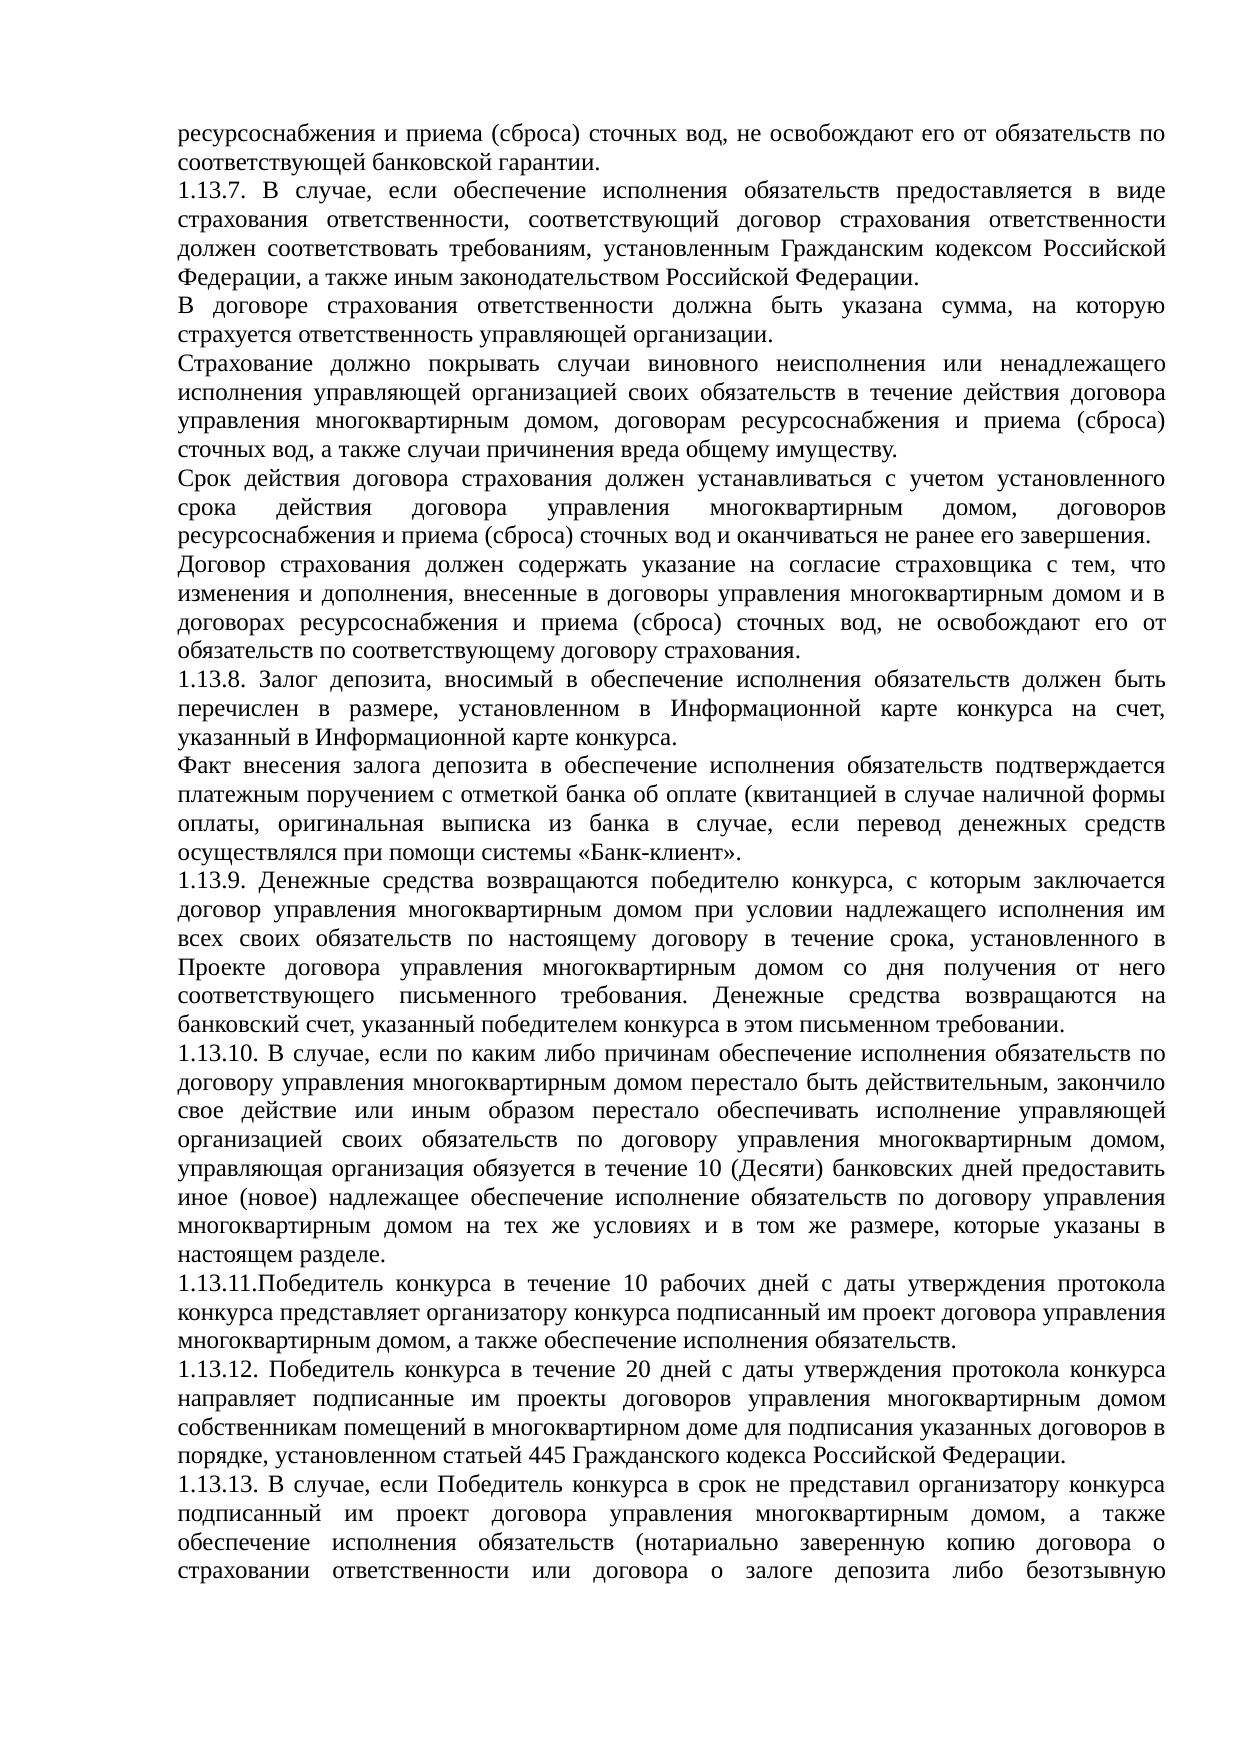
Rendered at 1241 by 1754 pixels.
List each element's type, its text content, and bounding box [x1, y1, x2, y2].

text 1.13.9. Денежные средства возвращаются победителю конкурса, с которым заключается договор управления многоквартирным домом при условии надлежащего исполнения им всех своих обязательств по настоящему договору в течение срока, установленного в Проекте договора управления многоквартирным домом со дня получения от него соответствующего письменного требования. Денежные средства возвращаются на банковский счет, указанный победителем конкурса в этом письменном требовании. [177, 866, 1167, 1038]
text 1.13.7. В случае, если обеспечение исполнения обязательств предоставляется в виде страхования ответственности, соответствующий договор страхования ответственности должен соответствовать требованиям, установленным Гражданским кодексом Российской Федерации, а также иным законодательством Российской Федерации. [177, 176, 1167, 291]
text 1.13.13. В случае, если Победитель конкурса в срок не представил организатору конкурса подписанный им проект договора управления многоквартирным домом, а также обеспечение исполнения обязательств (нотариально заверенную копию договора о страховании ответственности или договора о залоге депозита либо безотзывную [177, 1469, 1167, 1584]
text ресурсоснабжения и приема (сброса) сточных вод, не освобождают его от обязательств по соответствующей банковской гарантии. [177, 118, 1167, 176]
text Договор страхования должен содержать указание на согласие страховщика с тем, что изменения и дополнения, внесенные в договоры управления многоквартирным домом и в договорах ресурсоснабжения и приема (сброса) сточных вод, не освобождают его от обязательств по соответствующему договору страхования. [177, 549, 1167, 664]
text 1.13.11.Победитель конкурса в течение 10 рабочих дней с даты утверждения протокола конкурса представляет организатору конкурса подписанный им проект договора управления многоквартирным домом, а также обеспечение исполнения обязательств. [177, 1268, 1167, 1354]
text 1.13.8. Залог депозита, вносимый в обеспечение исполнения обязательств должен быть перечислен в размере, установленном в Информационной карте конкурса на счет, указанный в Информационной карте конкурса. [177, 664, 1167, 751]
text 1.13.10. В случае, если по каким либо причинам обеспечение исполнения обязательств по договору управления многоквартирным домом перестало быть действительным, закончило свое действие или иным образом перестало обеспечивать исполнение управляющей организацией своих обязательств по договору управления многоквартирным домом, управляющая организация обязуется в течение 10 (Десяти) банковских дней предоставить иное (новое) надлежащее обеспечение исполнение обязательств по договору управления многоквартирным домом на тех же условиях и в том же размере, которые указаны в настоящем разделе. [177, 1038, 1167, 1268]
text Срок действия договора страхования должен устанавливаться с учетом установленного срока действия договора управления многоквартирным домом, договоров ресурсоснабжения и приема (сброса) сточных вод и оканчиваться не ранее его завершения. [177, 463, 1167, 549]
text Страхование должно покрывать случаи виновного неисполнения или ненадлежащего исполнения управляющей организацией своих обязательств в течение действия договора управления многоквартирным домом, договорам ресурсоснабжения и приема (сброса) сточных вод, а также случаи причинения вреда общему имуществу. [177, 348, 1167, 463]
text Факт внесения залога депозита в обеспечение исполнения обязательств подтверждается платежным поручением с отметкой банка об оплате (квитанцией в случае наличной формы оплаты, оригинальная выписка из банка в случае, если перевод денежных средств осуществлялся при помощи системы «Банк-клиент». [177, 751, 1167, 866]
text 1.13.12. Победитель конкурса в течение 20 дней с даты утверждения протокола конкурса направляет подписанные им проекты договоров управления многоквартирным домом собственникам помещений в многоквартирном доме для подписания указанных договоров в порядке, установленном статьей 445 Гражданского кодекса Российской Федерации. [177, 1354, 1167, 1469]
text В договоре страхования ответственности должна быть указана сумма, на которую страхуется ответственность управляющей организации. [177, 291, 1167, 348]
